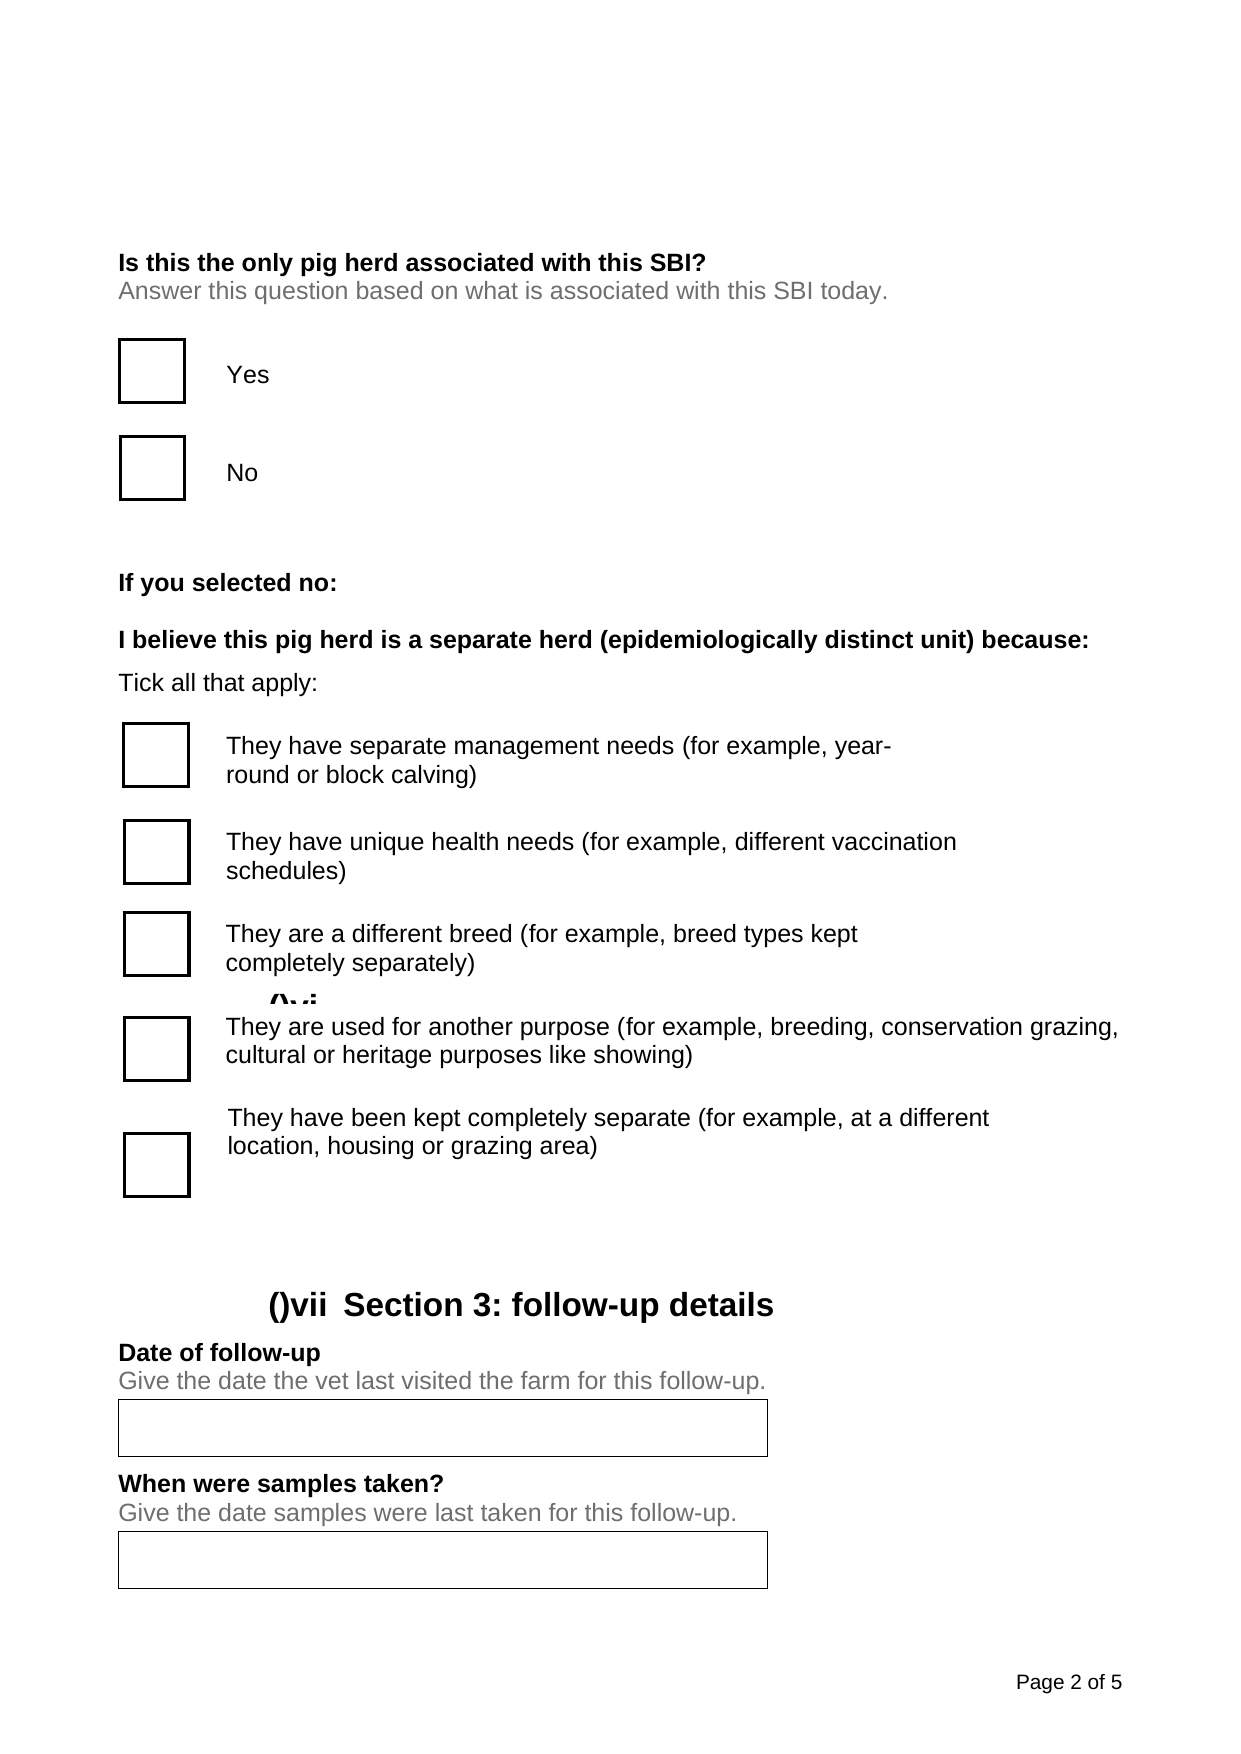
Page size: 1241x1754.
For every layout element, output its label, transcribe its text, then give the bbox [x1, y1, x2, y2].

text No [226, 458, 1009, 487]
text Tick all that apply: [210, 1004, 1173, 1081]
text Tick all that apply: [212, 1095, 1061, 1176]
text Is this the only pig herd associated with this SBI? [118, 247, 1122, 276]
text Yes [226, 360, 903, 389]
text Give the date the vet last visited the farm for this follow-up. [118, 1366, 1122, 1395]
text Date of follow-up [118, 1338, 1122, 1366]
text Tick all that apply: [125, 725, 187, 785]
text When were samples taken? [118, 1469, 1122, 1498]
text They have separate management needs (for example, year-round or block calving) [226, 731, 902, 788]
text If you selected no: I believe this pig herd is a separate herd (epidemiologically distinct unit) because: [118, 568, 1122, 654]
text Answer this question based on what is associated with this SBI today. [118, 276, 1122, 305]
subtitle Section 3: follow-up details [268, 1279, 1122, 1325]
text They are a different breed (for example, breed types kept completely separately) [225, 919, 902, 977]
text They have unique health needs (for example, different vaccination schedules) [226, 827, 1009, 884]
text Tick all that apply: [210, 912, 917, 990]
text They are used for another purpose (for example, breeding, conservation grazing, cultural or heritage purposes like showing) [225, 1012, 1158, 1069]
text Tick all that apply: [118, 667, 1122, 804]
text Tick all that apply: [211, 819, 1024, 896]
text Give the date samples were last taken for this follow-up. [118, 1498, 1122, 1527]
text They have been kept completely separate (for example, at a different location, housing or grazing area) [227, 1102, 1046, 1160]
